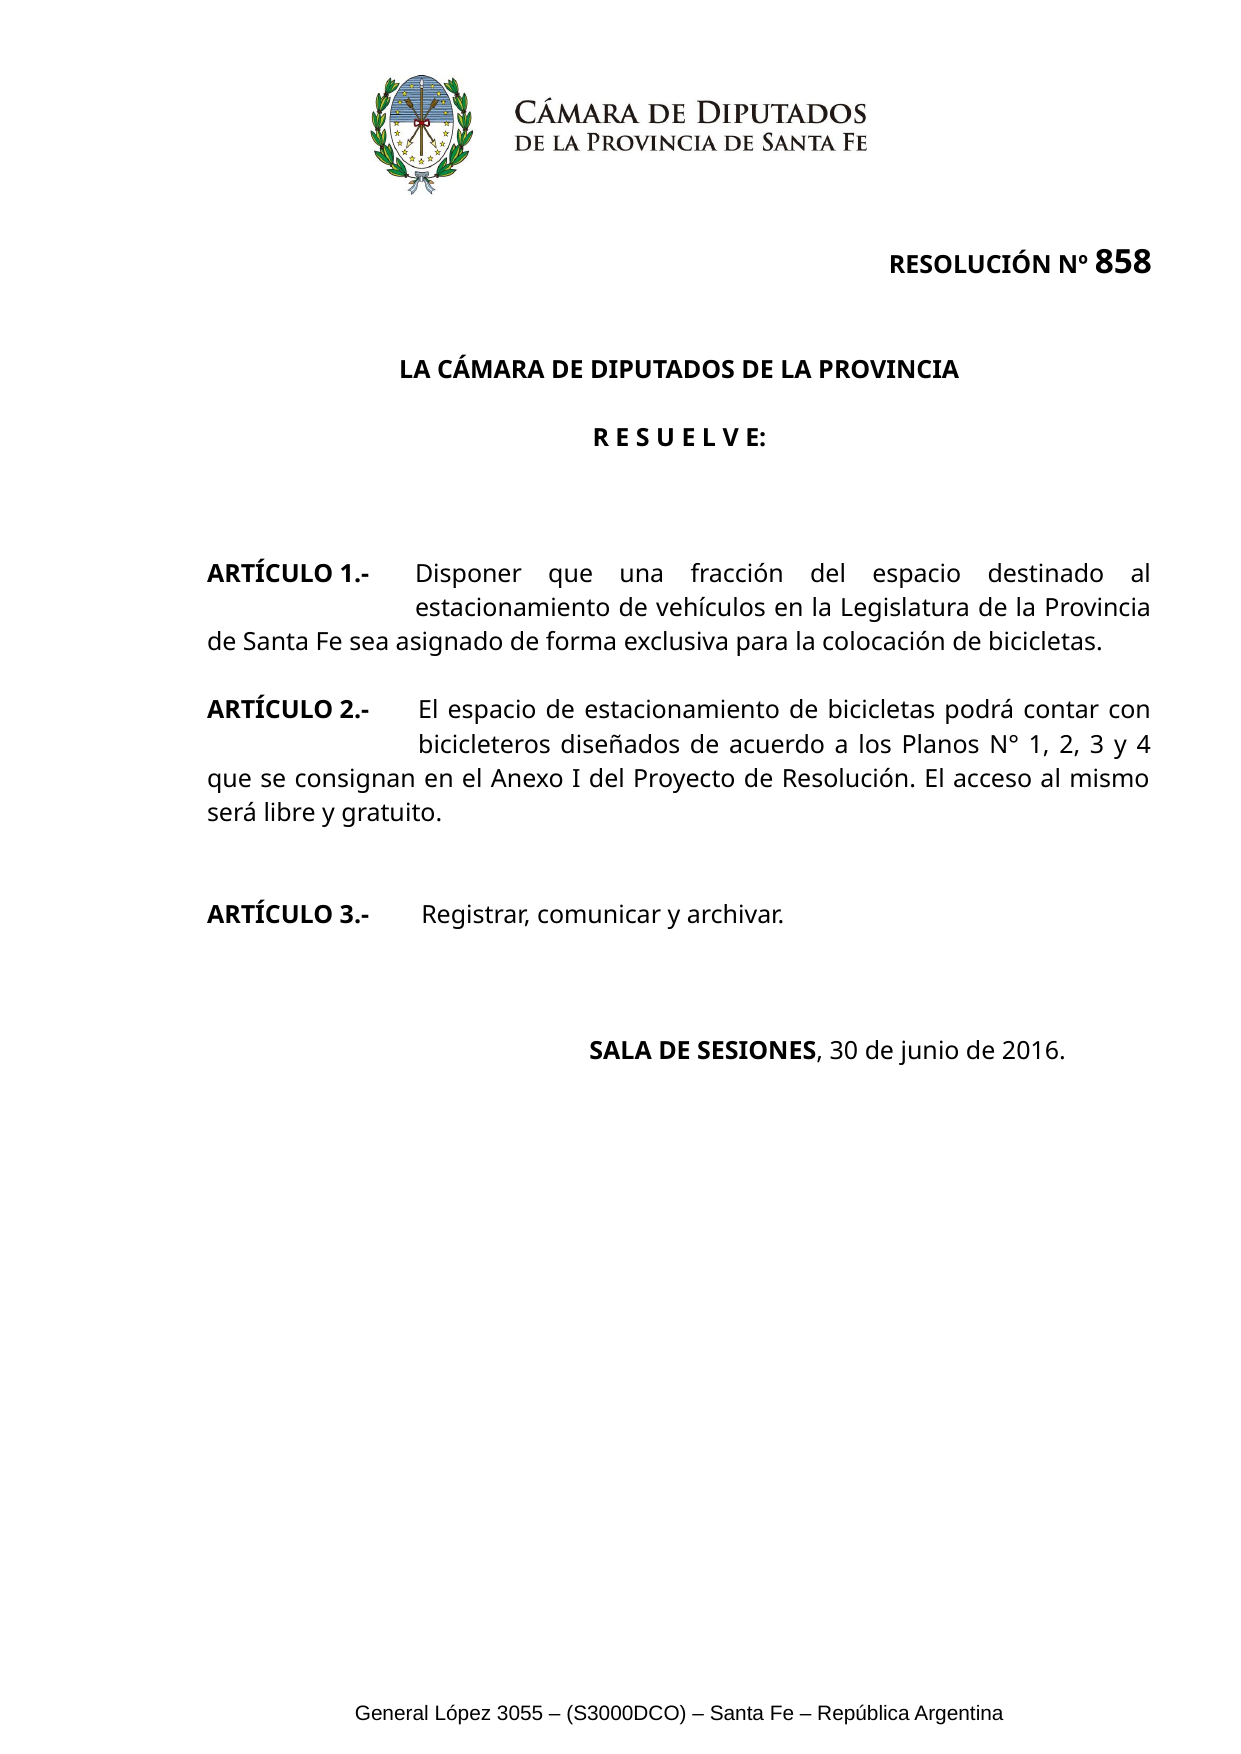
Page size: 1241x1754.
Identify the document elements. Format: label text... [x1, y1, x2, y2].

text RESOLUCIÓN Nº 858 [207, 238, 1152, 283]
table_header ARTÍCULO 1.- [207, 556, 415, 606]
table_header ARTÍCULO 2.- [207, 692, 418, 742]
picture [370, 75, 867, 199]
text SALA DE SESIONES, 30 de junio de 2016. [502, 1033, 1152, 1067]
table_header ARTÍCULO 3.- [207, 897, 421, 947]
text LA CÁMARA DE DIPUTADOS DE LA PROVINCIA [207, 352, 1152, 386]
text R E S U E L V E: [207, 420, 1152, 454]
text Disponer que una fracción del espacio destinado al estacionamiento de vehículos en la Legislatura de la Provincia de Santa Fe sea asignado de forma exclusiva para la colocación de bicicletas. [207, 556, 1152, 658]
text Registrar, comunicar y archivar. [421, 897, 1152, 931]
text El espacio de estacionamiento de bicicletas podrá contar con bicicleteros diseñados de acuerdo a los Planos N° 1, 2, 3 y 4 que se consignan en el Anexo I del Proyecto de Resolución. El acceso al mismo será libre y gratuito. [207, 692, 1152, 828]
